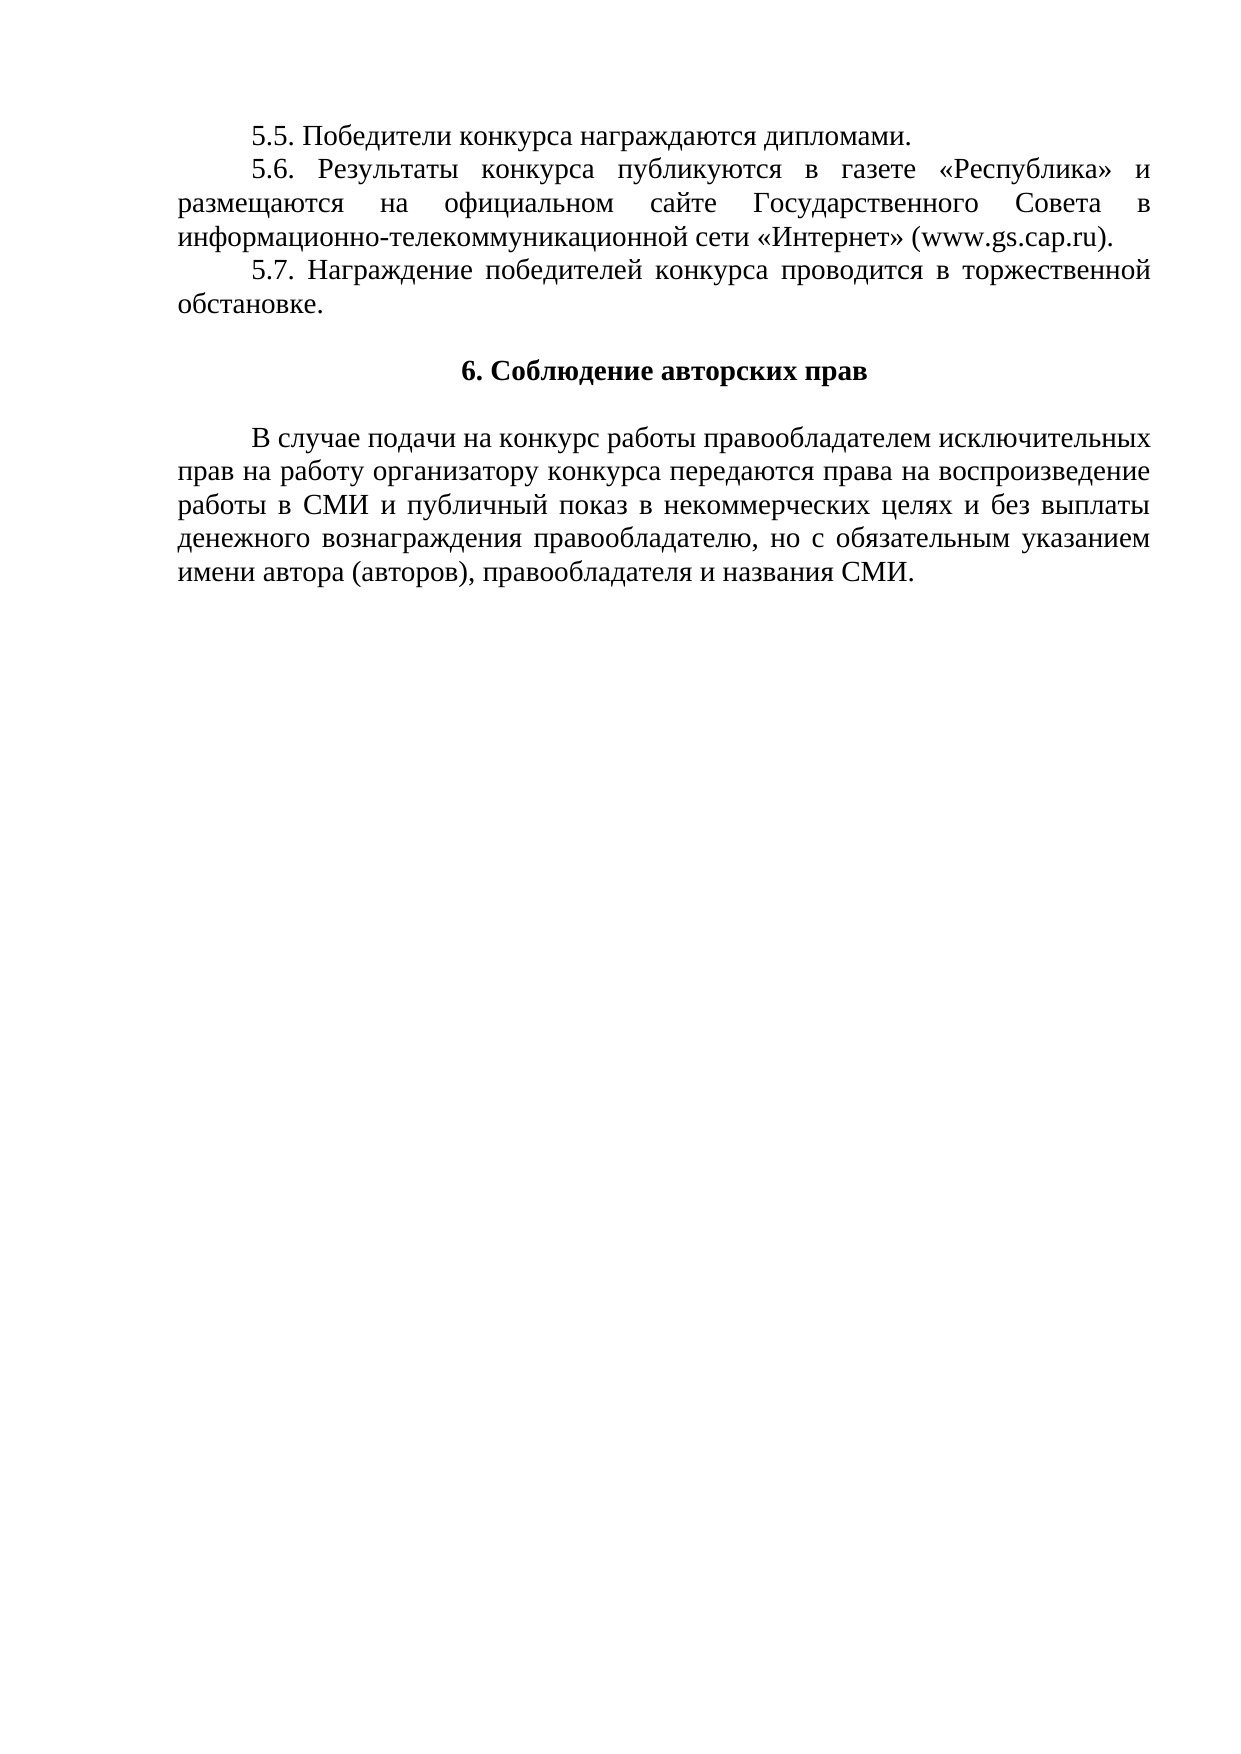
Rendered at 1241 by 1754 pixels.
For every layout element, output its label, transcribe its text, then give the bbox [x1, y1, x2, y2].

text 5.7. Награждение победителей конкурса проводится в торжественной обстановке. [177, 252, 1152, 319]
text В случае подачи на конкурс работы правообладателем исключительных прав на работу организатору конкурса передаются права на воспроизведение работы в СМИ и публичный показ в некоммерческих целях и без выплаты денежного вознаграждения правообладателю, но с обязательным указанием имени автора (авторов), правообладателя и названия СМИ. [177, 420, 1152, 588]
text 5.6. Результаты конкурса публикуются в газете «Республика» и размещаются на официальном сайте Государственного Совета в информационно-телекоммуникационной сети «Интернет» (www.gs.cap.ru). [177, 152, 1152, 252]
text 5.5. Победители конкурса награждаются дипломами. [177, 118, 1152, 152]
subtitle 6. Соблюдение авторских прав [177, 353, 1152, 386]
